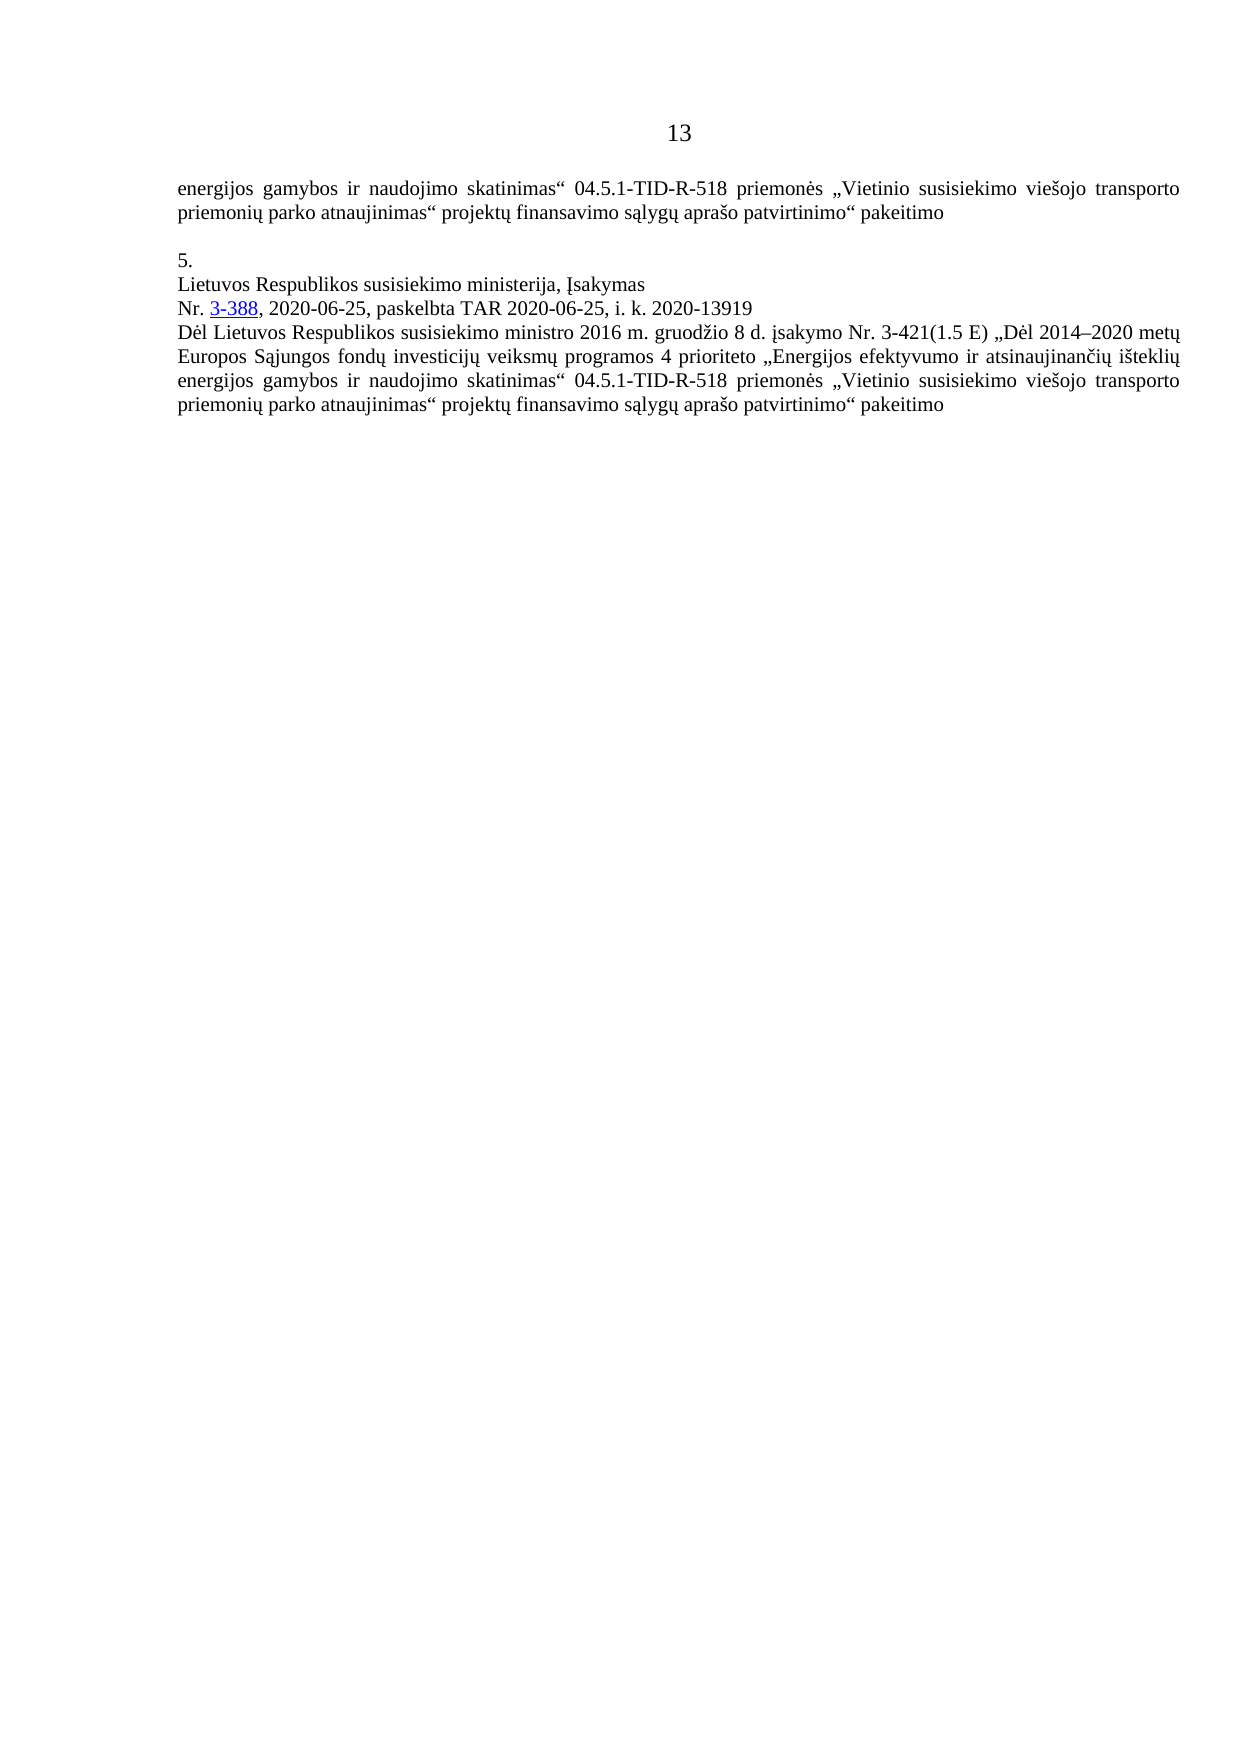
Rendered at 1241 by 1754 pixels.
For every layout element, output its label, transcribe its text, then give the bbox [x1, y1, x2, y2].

text energijos gamybos ir naudojimo skatinimas“ 04.5.1-TID-R-518 priemonės „Vietinio susisiekimo viešojo transporto priemonių parko atnaujinimas“ projektų finansavimo sąlygų aprašo patvirtinimo“ pakeitimo [177, 176, 1181, 224]
text Dėl Lietuvos Respublikos susisiekimo ministro 2016 m. gruodžio 8 d. įsakymo Nr. 3-421(1.5 E) „Dėl 2014–2020 metų Europos Sąjungos fondų investicijų veiksmų programos 4 prioriteto „Energijos efektyvumo ir atsinaujinančių išteklių energijos gamybos ir naudojimo skatinimas“ 04.5.1-TID-R-518 priemonės „Vietinio susisiekimo viešojo transporto priemonių parko atnaujinimas“ projektų finansavimo sąlygų aprašo patvirtinimo“ pakeitimo [177, 320, 1181, 416]
text Lietuvos Respublikos susisiekimo ministerija, Įsakymas [177, 272, 1181, 296]
text 5. [177, 248, 1181, 272]
text Nr. 3-388, 2020-06-25, paskelbta TAR 2020-06-25, i. k. 2020-13919 [177, 296, 1181, 320]
